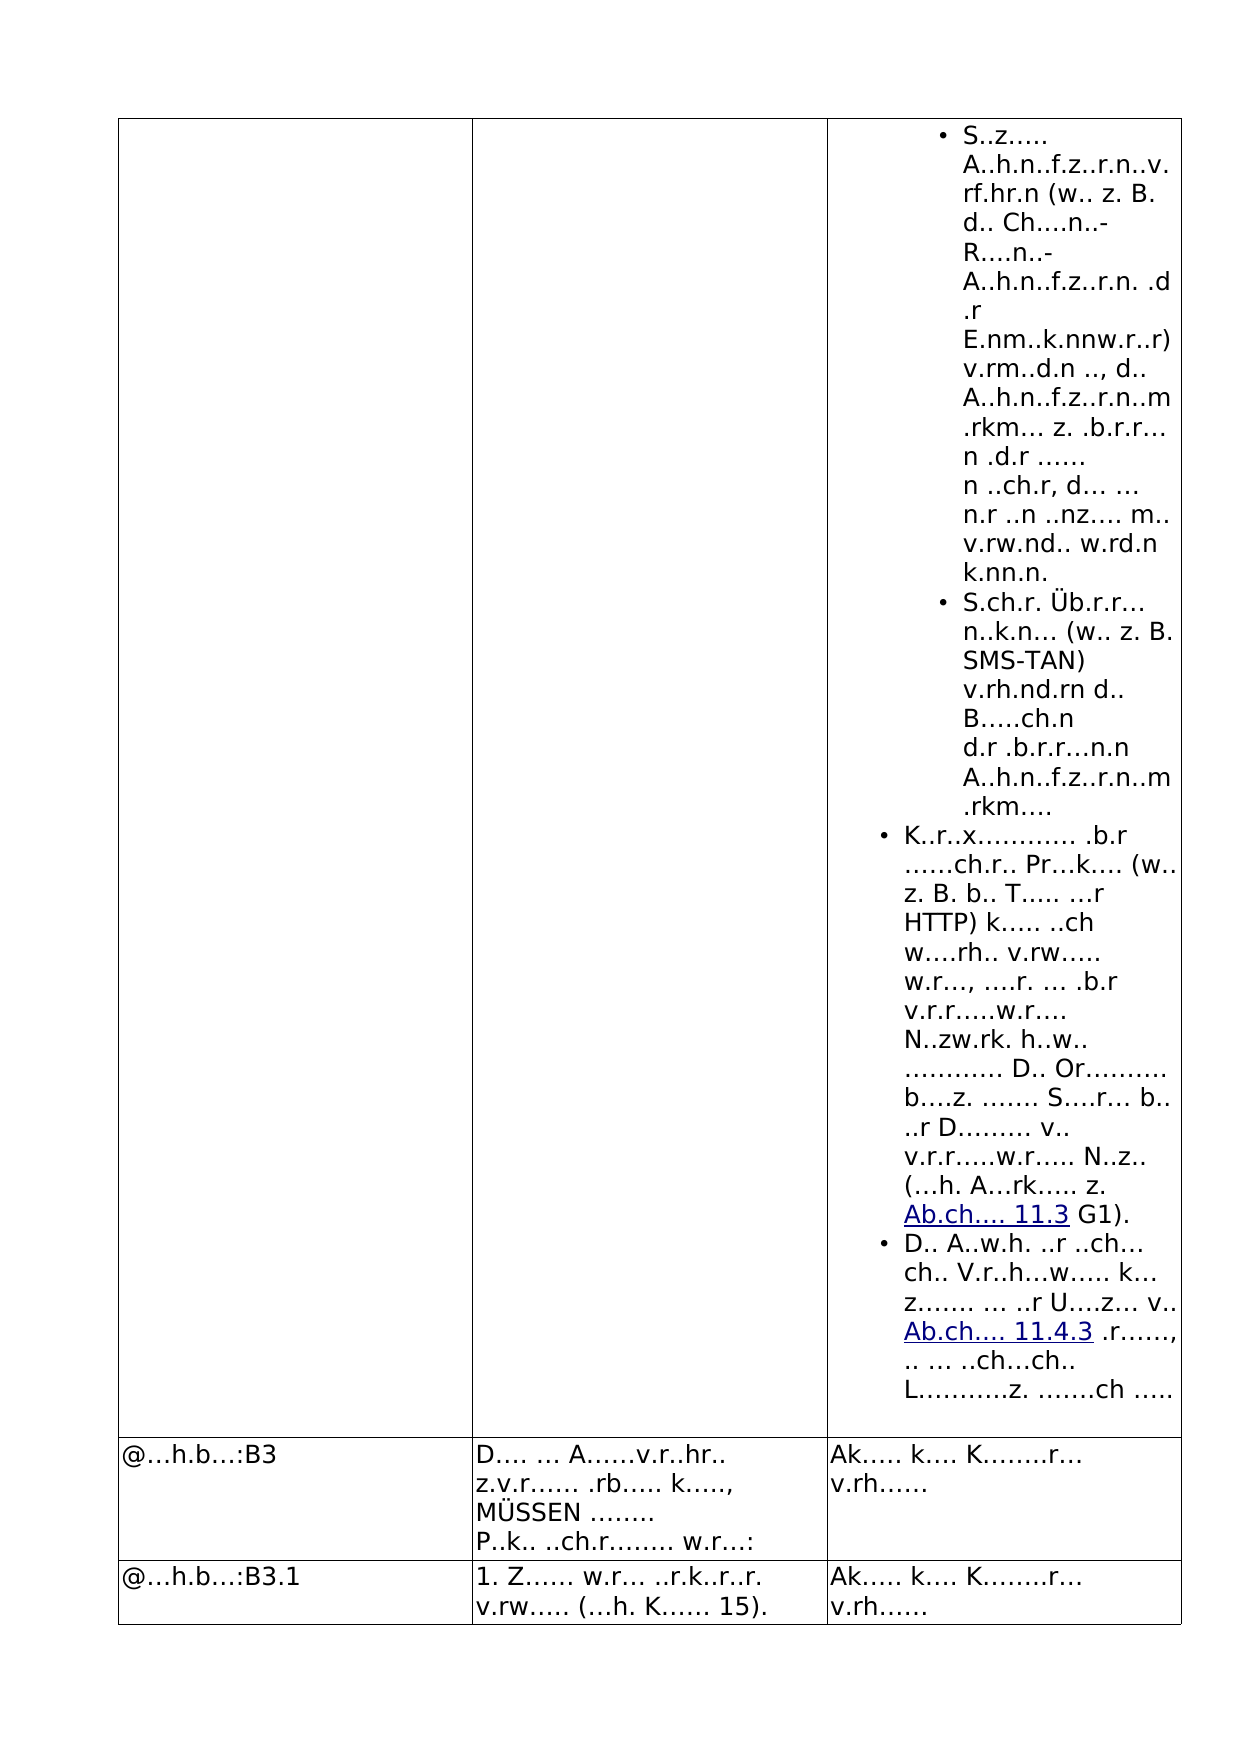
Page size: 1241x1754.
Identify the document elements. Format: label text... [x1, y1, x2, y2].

table_cell 1. Z…… w.r… ..r.k..r..r. v.rw….. (…h. K…… 15). [473, 1561, 827, 1624]
table_cell D…. … A……v.r..hr.. z.v.r…… .rb….. k….., MÜSSEN …….. P..k.. ..ch.r…….. w.r…: [473, 1438, 827, 1559]
table_cell @…h.b…:B3 [119, 1438, 472, 1559]
table_cell Ak….. k…. K……..r… v.rh…… [828, 1438, 1181, 1559]
table_cell Ak….. k…. K……..r… v.rh…… [828, 1561, 1181, 1624]
table_cell @…h.b…:B3.1 [119, 1561, 472, 1624]
table_cell D.. V.rtr..l.chk..t .nd Int.gr.t.t d.r Anm.ld..nf.rm.t..n.n k.nn .n d.r Pr.x.. m.t v.r.ch..d.n.n T.chn.k.n .mg…tzt w.rd.n: Ent.pr.ch.nd .bg…ch.rt. N.tzw.rkpr.t.k.ll. (w.. z. B. Pr.t.k.ll. m.t SSL- bzw. TLS-Unt.r.t.tz.ng .d.r VPN) .ch.tz.n d.. Anm.ld..nf.rm.t..n.n m.t H.lf. krypt.gr.ph..ch.r F.nkt..n.n. S..z….. A..h.n..f.z..r.n..v.rf.hr.n (w.. z. B. d.. Ch....n..-R....n..-A..h.n..f.z..r.n. .d.r E.nm..k.nnw.r..r) v.rm..d.n .., d.. A..h.n..f.z..r.n..m.rkm… z. .b.r.r…n .d.r ……n ..ch.r, d… … n.r ..n ..nz…. m.. v.rw.nd.. w.rd.n k.nn.n. S.ch.r. Üb.r.r…n..k.n… (w.. z. B. SMS-TAN) v.rh.nd.rn d.. B…..ch.n d.r .b.r.r…n.n A..h.n..f.z..r.n..m.rkm…. K..r..x………… .b.r ……ch.r.. Pr…k…. (w.. z. B. b.. T..... …r HTTP) k….. ..ch w….rh.. v.rw….. w.r…, ….r. … .b.r v.r.r…..w.r…. N..zw.rk. h..w.. ………… D.. Or………. b….z. ……. S….r… b.. ..r D……… v.. v.r.r…..w.r….. N..z.. (…h. A…rk….. z. Ab.ch.... 11.3 G1). D.. A..w.h. ..r ..ch…ch.. V.r..h…w….. k… z……. … ..r U….z… v.. Ab.ch.... 11.4.3 .r……, .. … ..ch…ch.. L………..z. …….ch ….. [828, 119, 1181, 1437]
table_cell [473, 119, 827, 1437]
table_cell [119, 119, 472, 1437]
